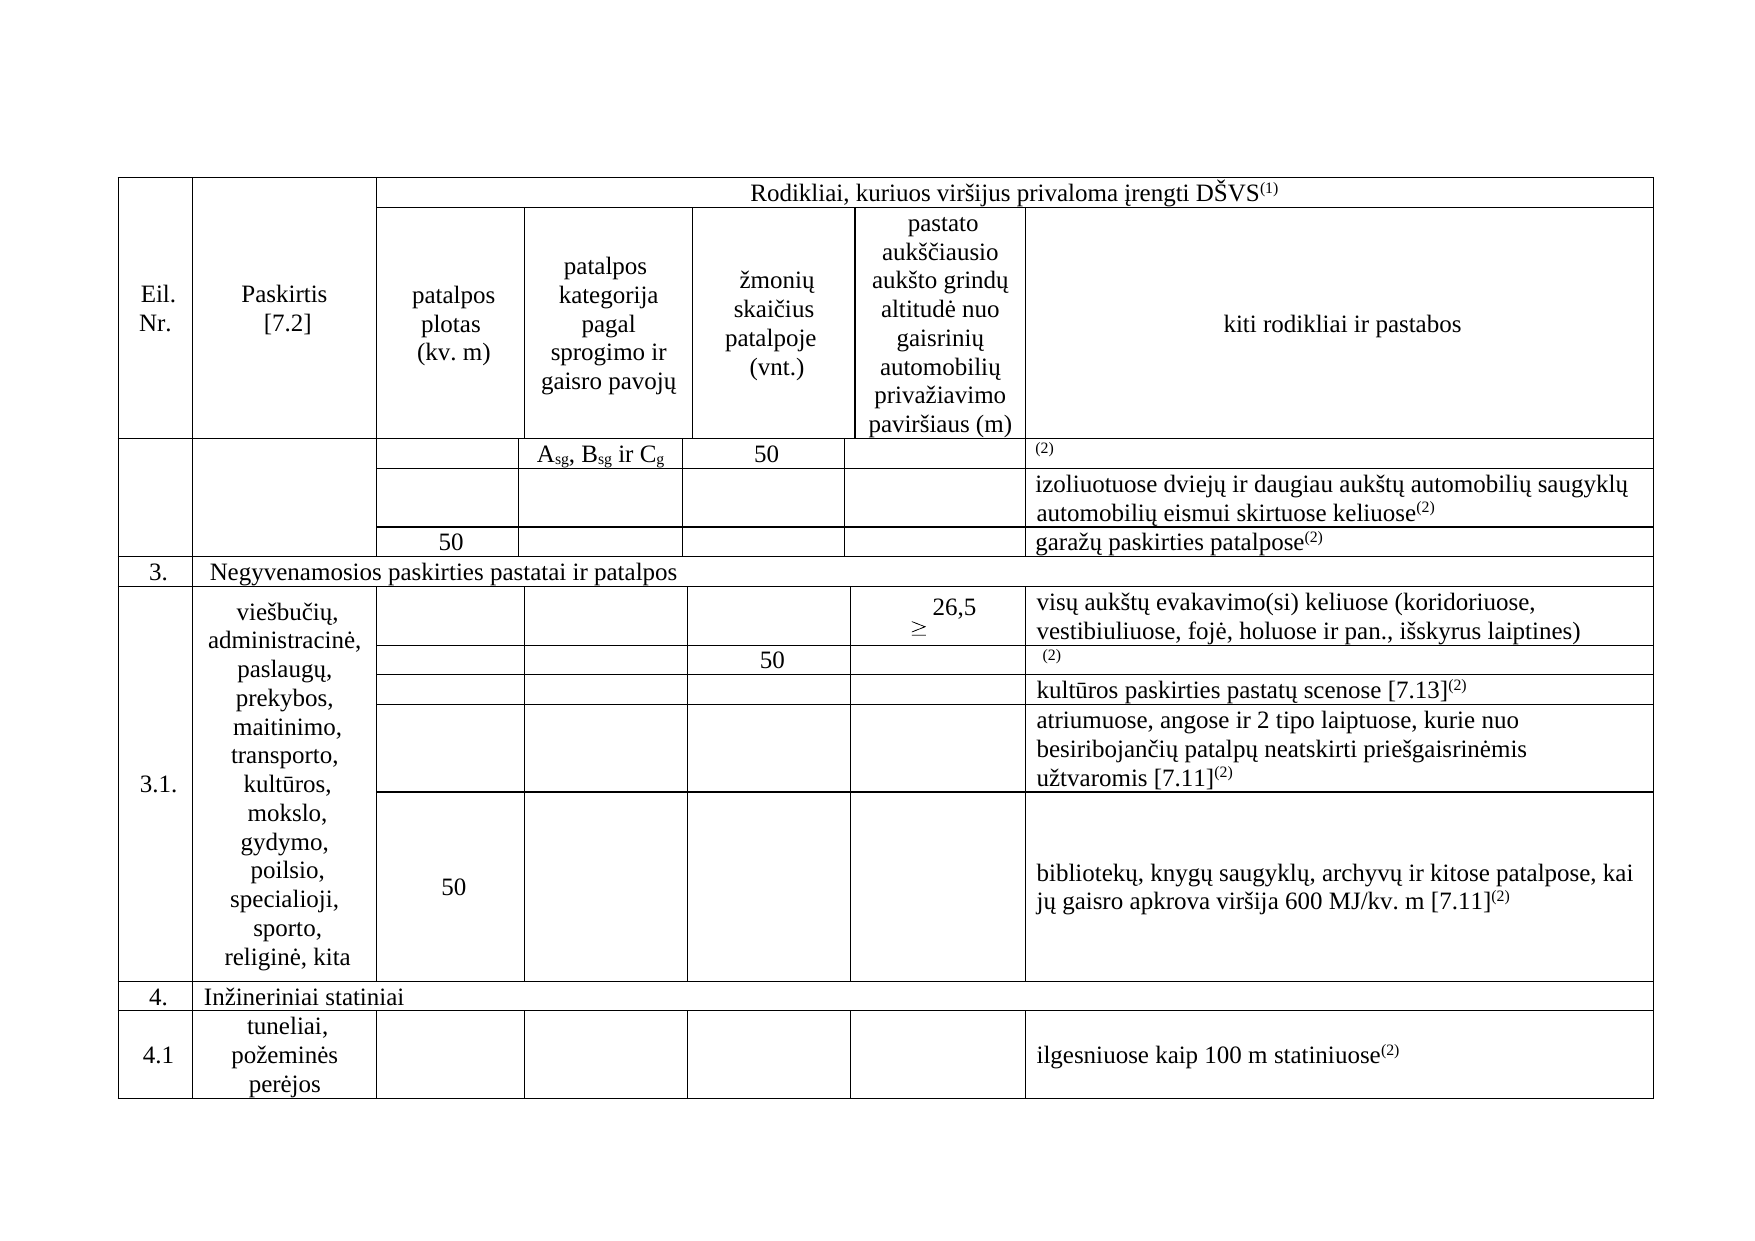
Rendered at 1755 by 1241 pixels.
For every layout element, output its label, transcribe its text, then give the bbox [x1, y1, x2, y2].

table_cell [1460, 557, 1498, 586]
table_cell [1576, 982, 1614, 1010]
table_cell [193, 526, 376, 556]
table_cell 3. [119, 557, 192, 586]
table_cell [519, 528, 682, 556]
table_header Paskirtis [7.2] [193, 178, 376, 438]
table_cell [688, 1011, 850, 1098]
table_cell [688, 705, 850, 791]
table_cell atriumuose, angose ir 2 tipo laiptuose, kurie nuo besiribojančių patalpų neatskirti priešgaisrinėmis užtvaromis [7.11](2) [1026, 705, 1653, 791]
table_cell [683, 469, 844, 526]
table_cell Negyvenamosios paskirties pastatai ir patalpos [193, 557, 1460, 586]
table_cell 50 [377, 528, 518, 556]
table_cell [525, 705, 687, 791]
table_cell [377, 439, 518, 468]
table_cell Asg, Bsg ir Cg [519, 439, 682, 468]
table_cell [845, 528, 1025, 556]
table_cell viešbučių, administracinė, paslaugų, prekybos, maitinimo, transporto, kultūros, mokslo, gydymo, poilsio, specialioji, sporto, religinė, kita [193, 587, 376, 981]
table_cell [377, 646, 524, 674]
table_cell [1537, 982, 1576, 1010]
table_header Eil. Nr. [119, 178, 192, 438]
table_cell >= 26,5 [851, 587, 1025, 644]
table_cell (2) [1026, 439, 1653, 468]
table_cell [119, 439, 192, 526]
table_cell [525, 793, 687, 981]
table_cell [377, 1011, 524, 1098]
table_cell [525, 646, 687, 674]
table_cell [377, 469, 518, 526]
table_cell patalpos plotas (kv. m) [377, 208, 524, 438]
table_cell žmonių skaičius patalpoje (vnt.) [693, 208, 854, 438]
table_cell [851, 1011, 1025, 1098]
table_cell [688, 587, 850, 644]
table_cell visų aukštų evakavimo(si) keliuose (koridoriuose, vestibiuliuose, fojė, holuose ir pan., išskyrus laiptines) [1026, 587, 1653, 644]
table_cell pastato aukščiausio aukšto grindų altitudė nuo gaisrinių automobilių privažiavimo paviršiaus (m) [856, 208, 1025, 438]
table_cell [688, 793, 850, 981]
table_cell 50 [683, 439, 844, 468]
table_cell [193, 439, 376, 526]
table_cell tuneliai, požeminės perėjos [193, 1011, 376, 1098]
table_cell [377, 675, 524, 704]
table_cell [525, 1011, 687, 1098]
table_cell [1537, 557, 1576, 586]
table_cell ilgesniuose kaip 100 m statiniuose(2) [1026, 1011, 1653, 1098]
table_cell (2) [1026, 646, 1653, 674]
table_cell 4. [119, 982, 192, 1010]
table_cell [525, 587, 687, 644]
table_cell kiti rodikliai ir pastabos [1026, 208, 1653, 438]
table_cell [377, 587, 524, 644]
table_cell [1499, 982, 1537, 1010]
table_cell patalpos kategorija pagal sprogimo ir gaisro pavojų [525, 208, 692, 438]
table_cell [519, 469, 682, 526]
table_cell izoliuotuose dviejų ir daugiau aukštų automobilių saugyklų automobilių eismui skirtuose keliuose(2) [1026, 469, 1653, 526]
table_header Rodikliai, kuriuos viršijus privaloma įrengti DŠVS(1) [377, 178, 1653, 207]
table_cell [851, 646, 1025, 674]
table_cell [688, 675, 850, 704]
table_cell [845, 469, 1025, 526]
table_cell [851, 705, 1025, 791]
table_cell [851, 793, 1025, 981]
table_cell [851, 675, 1025, 704]
table_cell 50 [688, 646, 850, 674]
table_cell [1576, 557, 1614, 586]
table_cell [845, 439, 1025, 468]
table_cell [1614, 982, 1653, 1010]
table_cell kultūros paskirties pastatų scenose [7.13](2) [1026, 675, 1653, 704]
table_cell [1460, 982, 1498, 1010]
table_cell 50 [377, 793, 524, 981]
table_cell 4.1 [119, 1011, 192, 1098]
table_cell garažų paskirties patalpose(2) [1026, 528, 1653, 556]
table_cell 3.1. [119, 587, 192, 981]
table_cell [1499, 557, 1537, 586]
table_cell Inžineriniai statiniai [193, 982, 1460, 1010]
table_cell [683, 528, 844, 556]
table_cell [119, 526, 192, 556]
table_cell [377, 705, 524, 791]
table_cell [525, 675, 687, 704]
table_cell [1614, 557, 1653, 586]
table_cell bibliotekų, knygų saugyklų, archyvų ir kitose patalpose, kai jų gaisro apkrova viršija 600 MJ/kv. m [7.11](2) [1026, 793, 1653, 981]
